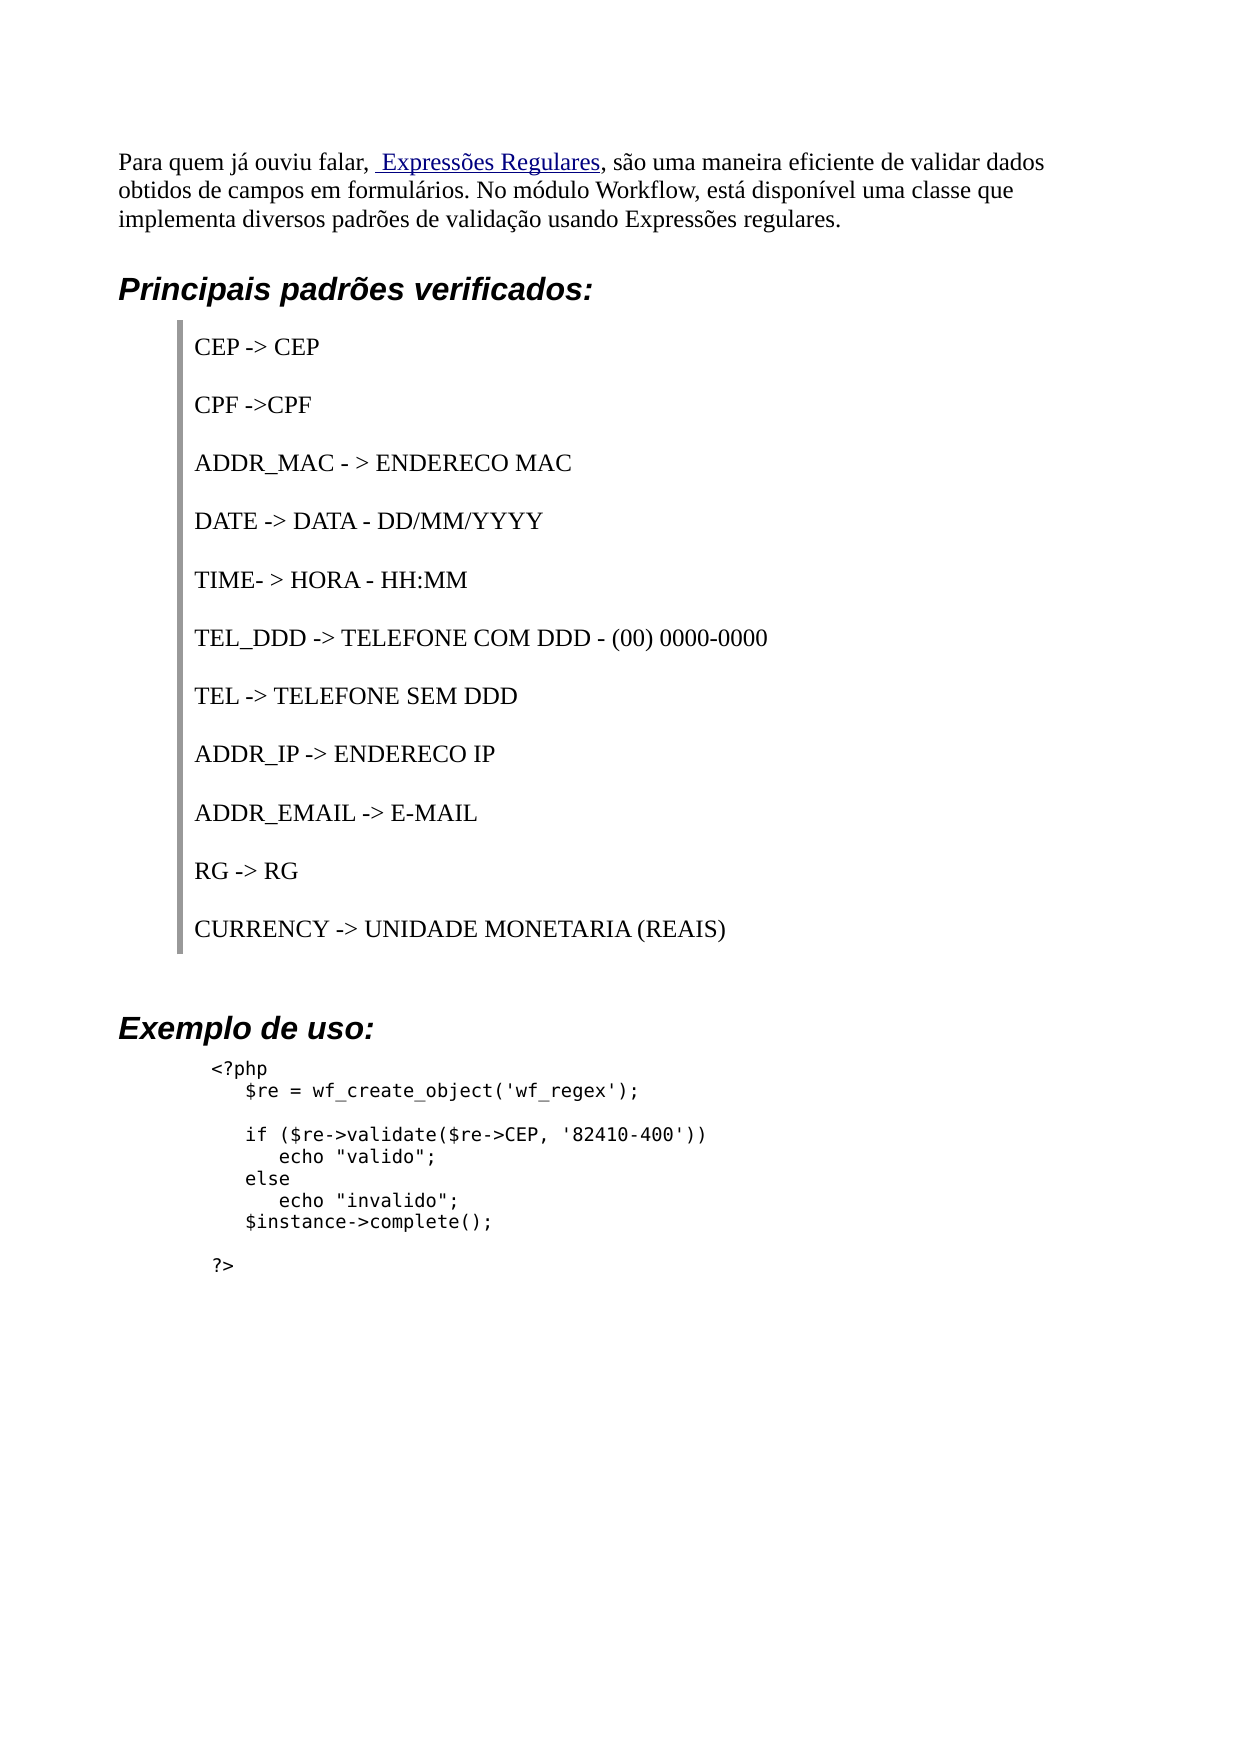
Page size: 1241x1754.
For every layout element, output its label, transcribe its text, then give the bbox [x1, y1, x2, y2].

text <?php $re = wf_create_object('wf_regex'); if ($re->validate($re->CEP, '82410-400')) echo "valido"; else echo "invalido"; $instance->complete(); ?> [177, 1058, 1063, 1277]
text TIME- > HORA - HH:MM [183, 553, 1063, 593]
text CEP -> CEP [183, 320, 1063, 361]
subtitle Principais padrões verificados: [118, 271, 1122, 307]
text TEL_DDD -> TELEFONE COM DDD - (00) 0000-0000 [183, 611, 1063, 652]
text CPF ->CPF [183, 378, 1063, 419]
text RG -> RG [183, 844, 1063, 884]
text TEL -> TELEFONE SEM DDD [183, 669, 1063, 710]
text DATE -> DATA - DD/MM/YYYY [183, 495, 1063, 535]
text Para quem já ouviu falar, Expressões Regulares, são uma maneira eficiente de validar dados obtidos de campos em formulários. No módulo Workflow, está disponível uma classe que implementa diversos padrões de validação usando Expressões regulares. [118, 147, 1122, 233]
text ADDR_MAC - > ENDERECO MAC [183, 436, 1063, 477]
text CURRENCY -> UNIDADE MONETARIA (REAIS) [183, 902, 1063, 954]
text ADDR_IP -> ENDERECO IP [183, 728, 1063, 768]
text ADDR_EMAIL -> E-MAIL [183, 786, 1063, 826]
subtitle Exemplo de uso: [118, 1009, 1122, 1046]
